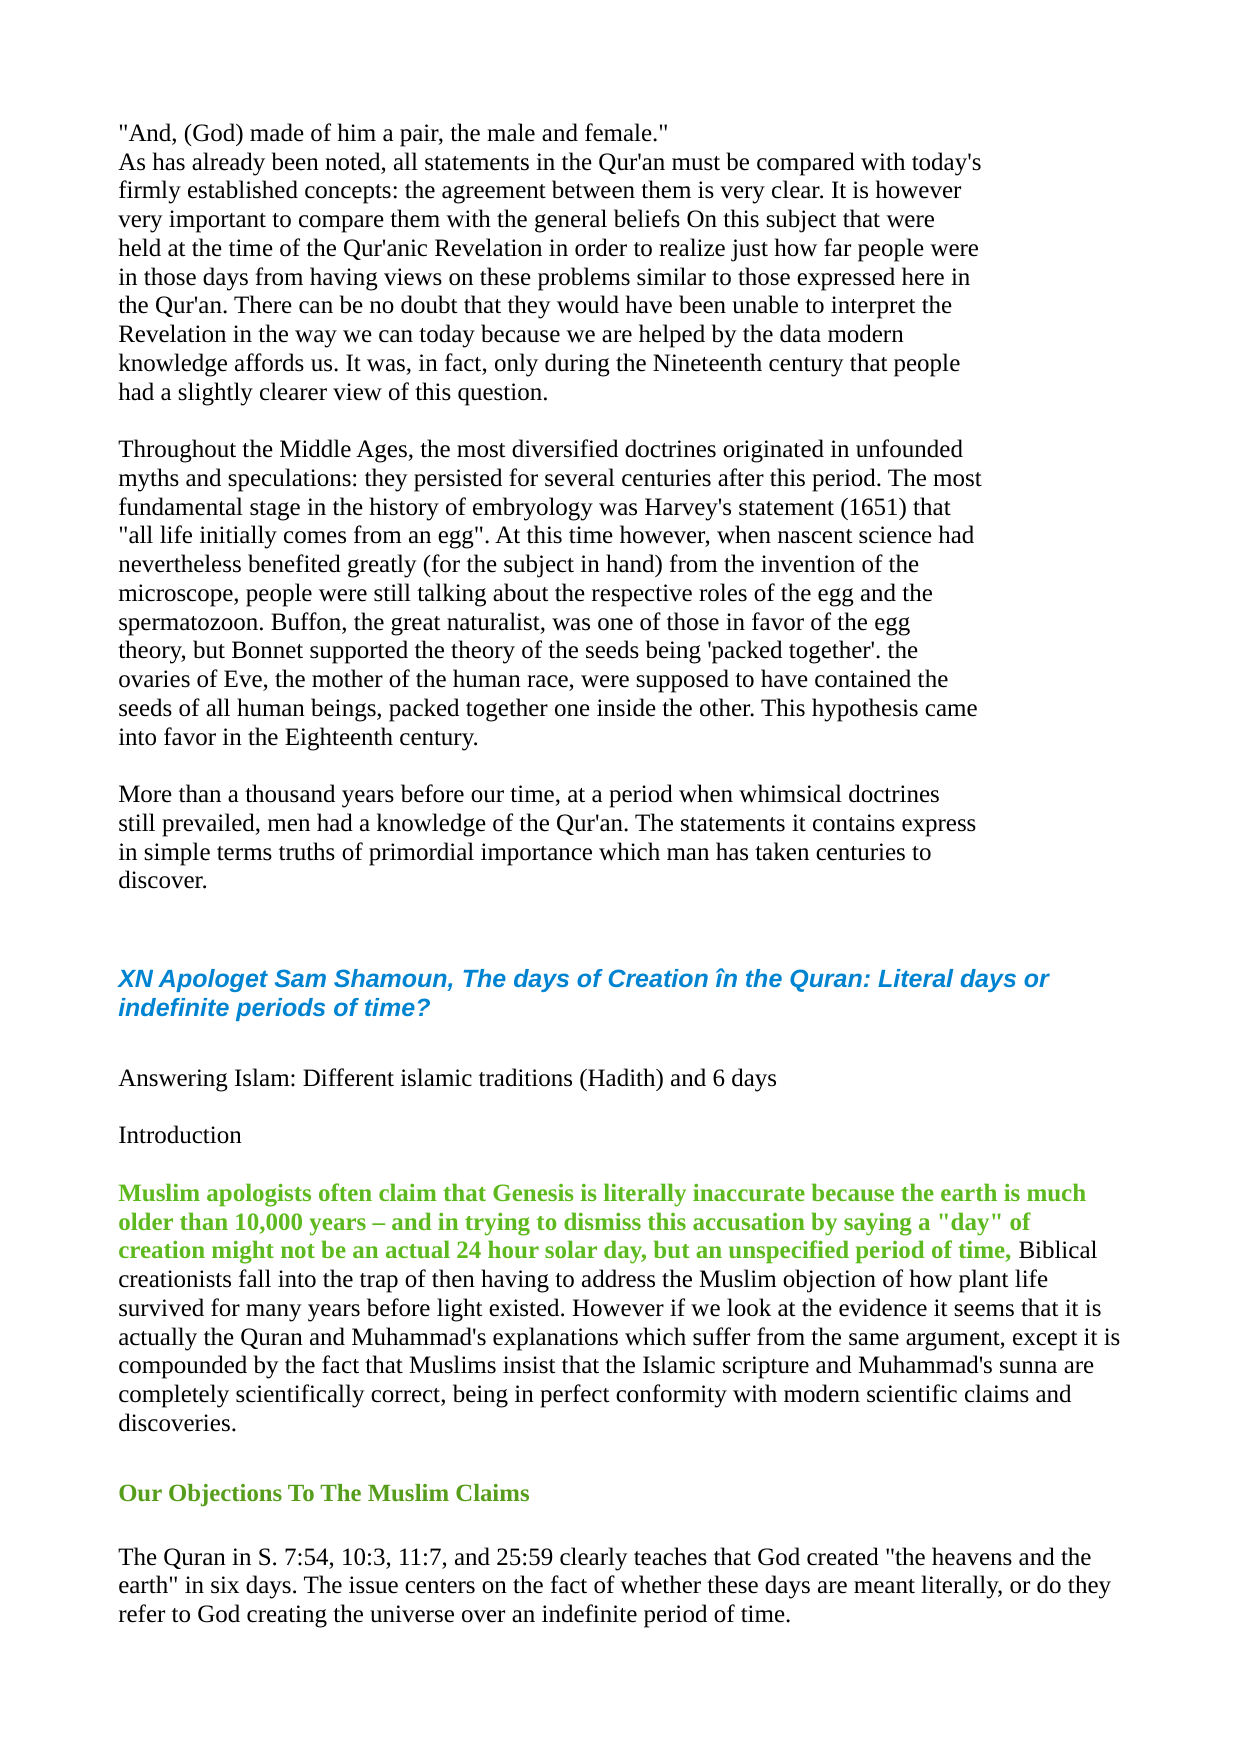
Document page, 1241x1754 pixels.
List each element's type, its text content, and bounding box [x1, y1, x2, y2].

text spermatozoon. Buffon, the great naturalist, was one of those in favor of the egg [118, 607, 1122, 636]
text firmly established concepts: the agreement between them is very clear. It is however [118, 176, 1122, 204]
text Introduction [118, 1121, 1122, 1149]
text Answering Islam: Different islamic traditions (Hadith) and 6 days [118, 1063, 1122, 1092]
text theory, but Bonnet supported the theory of the seeds being 'packed together'. the [118, 636, 1122, 664]
text "And, (God) made of him a pair, the male and female." [118, 118, 1122, 147]
text held at the time of the Qur'anic Revelation in order to realize just how far people were [118, 233, 1122, 262]
text into favor in the Eighteenth century. [118, 722, 1122, 751]
text very important to compare them with the general beliefs On this subject that were [118, 204, 1122, 233]
text had a slightly clearer view of this question. [118, 377, 1122, 406]
text nevertheless benefited greatly (for the subject in hand) from the invention of the [118, 549, 1122, 578]
text ovaries of Eve, the mother of the human race, were supposed to have contained the [118, 664, 1122, 693]
text still prevailed, men had a knowledge of the Qur'an. The statements it contains express [118, 808, 1122, 837]
text "all life initially comes from an egg". At this time however, when nascent science had [118, 521, 1122, 549]
text in those days from having views on these problems similar to those expressed here in [118, 262, 1122, 291]
text The Quran in S. 7:54, 10:3, 11:7, and 25:59 clearly teaches that God created "the heavens and the earth" in six days. The issue centers on the fact of whether these days are meant literally, or do they refer to God creating the universe over an indefinite period of time. [118, 1542, 1122, 1628]
text myths and speculations: they persisted for several centuries after this period. The most [118, 463, 1122, 492]
text in simple terms truths of primordial importance which man has taken centuries to [118, 837, 1122, 866]
text Muslim apologists often claim that Genesis is literally inaccurate because the earth is much older than 10,000 years – and in trying to dismiss this accusation by saying a "day" of creation might not be an actual 24 hour solar day, but an unspecified period of time, Biblical creationists fall into the trap of then having to address the Muslim objection of how plant life survived for many years before light existed. However if we look at the evidence it seems that it is actually the Quran and Muhammad's explanations which suffer from the same argument, except it is compounded by the fact that Muslims insist that the Islamic scripture and Muhammad's sunna are completely scientifically correct, being in perfect conformity with modern scientific claims and discoveries. [118, 1178, 1122, 1437]
subtitle XN Apologet Sam Shamoun, The days of Creation în the Quran: Literal days or indefinite periods of time? [118, 964, 1122, 1022]
text As has already been noted, all statements in the Qur'an must be compared with today's [118, 147, 1122, 176]
text Revelation in the way we can today because we are helped by the data modern [118, 319, 1122, 348]
text knowledge affords us. It was, in fact, only during the Nineteenth century that people [118, 348, 1122, 377]
text microscope, people were still talking about the respective roles of the egg and the [118, 578, 1122, 607]
text seeds of all human beings, packed together one inside the other. This hypothesis came [118, 693, 1122, 722]
text More than a thousand years before our time, at a period when whimsical doctrines [118, 779, 1122, 808]
text Throughout the Middle Ages, the most diversified doctrines originated in unfounded [118, 434, 1122, 463]
text discover. [118, 866, 1122, 894]
text the Qur'an. There can be no doubt that they would have been unable to interpret the [118, 291, 1122, 319]
text fundamental stage in the history of embryology was Harvey's statement (1651) that [118, 492, 1122, 521]
subtitle Our Objections To The Muslim Claims [118, 1478, 1122, 1507]
